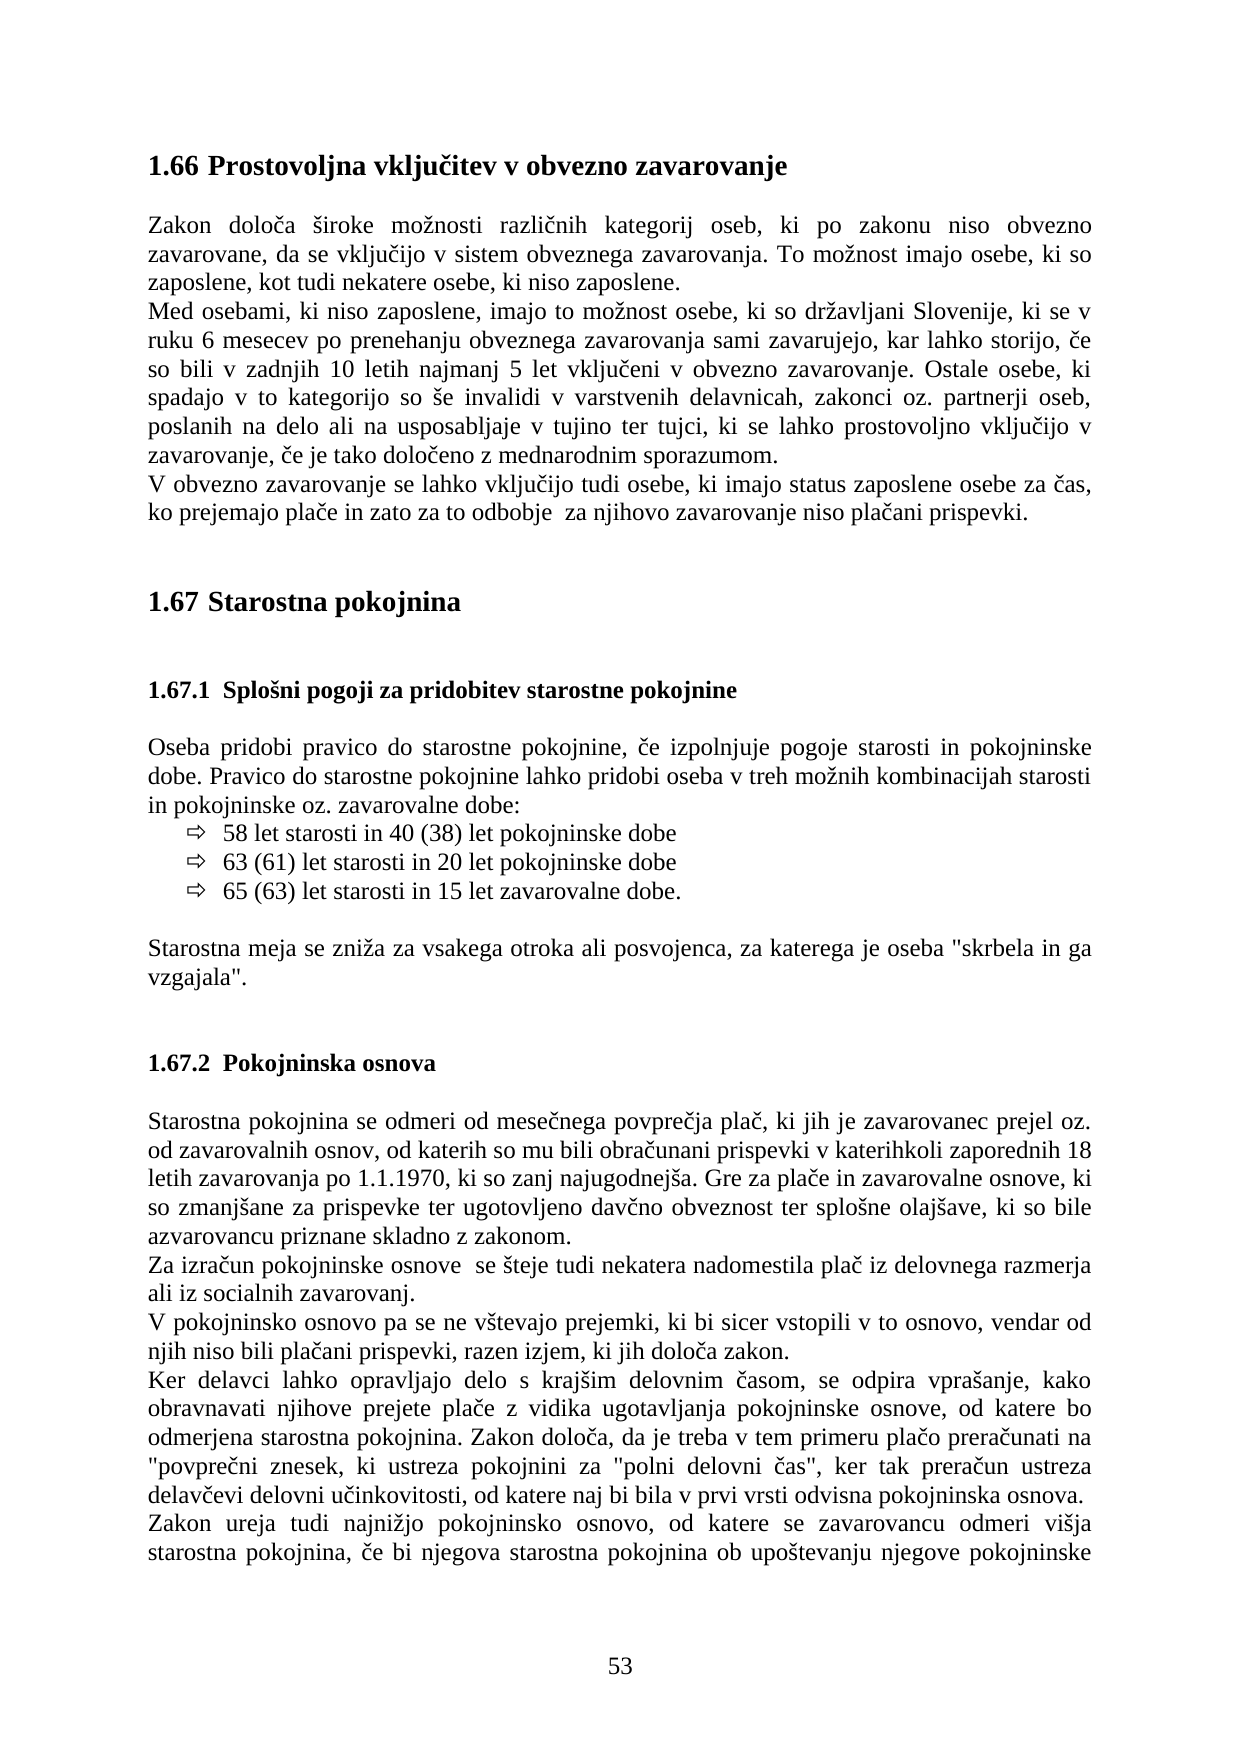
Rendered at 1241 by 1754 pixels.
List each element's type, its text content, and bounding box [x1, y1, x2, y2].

text V obvezno zavarovanje se lahko vključijo tudi osebe, ki imajo status zaposlene osebe za čas, ko prejemajo plače in zato za to odbobje za njihovo zavarovanje niso plačani prispevki. [148, 469, 1093, 526]
list 63 (61) let starosti in 20 let pokojninske dobe [185, 847, 1093, 876]
text Med osebami, ki niso zaposlene, imajo to možnost osebe, ki so državljani Slovenije, ki se v ruku 6 mesecev po prenehanju obveznega zavarovanja sami zavarujejo, kar lahko storijo, če so bili v zadnjih 10 letih najmanj 5 let vključeni v obvezno zavarovanje. Ostale osebe, ki spadajo v to kategorijo so še invalidi v varstvenih delavnicah, zakonci oz. partnerji oseb, poslanih na delo ali na usposabljaje v tujino ter tujci, ki se lahko prostovoljno vključijo v zavarovanje, če je tako določeno z mednarodnim sporazumom. [148, 296, 1093, 469]
subtitle Splošni pogoji za pridobitev starostne pokojnine [148, 675, 1093, 703]
text V pokojninsko osnovo pa se ne vštevajo prejemki, ki bi sicer vstopili v to osnovo, vendar od njih niso bili plačani prispevki, razen izjem, ki jih določa zakon. [148, 1307, 1093, 1365]
text Zakon ureja tudi najnižjo pokojninsko osnovo, od katere se zavarovancu odmeri višja starostna pokojnina, če bi njegova starostna pokojnina ob upoštevanju njegove pokojninske [148, 1508, 1093, 1566]
text Zakon določa široke možnosti različnih kategorij oseb, ki po zakonu niso obvezno zavarovane, da se vključijo v sistem obveznega zavarovanja. To možnost imajo osebe, ki so zaposlene, kot tudi nekatere osebe, ki niso zaposlene. [148, 210, 1093, 296]
text Starostna meja se zniža za vsakega otroka ali posvojenca, za katerega je oseba "skrbela in ga vzgajala". [148, 933, 1093, 991]
text Za izračun pokojninske osnove se šteje tudi nekatera nadomestila plač iz delovnega razmerja ali iz socialnih zavarovanj. [148, 1250, 1093, 1307]
text Ker delavci lahko opravljajo delo s krajšim delovnim časom, se odpira vprašanje, kako obravnavati njihove prejete plače z vidika ugotavljanja pokojninske osnove, od katere bo odmerjena starostna pokojnina. Zakon določa, da je treba v tem primeru plačo preračunati na "povprečni znesek, ki ustreza pokojnini za "polni delovni čas", ker tak preračun ustreza delavčevi delovni učinkovitosti, od katere naj bi bila v prvi vrsti odvisna pokojninska osnova. [148, 1365, 1093, 1508]
subtitle Prostovoljna vključitev v obvezno zavarovanje [148, 148, 1093, 181]
subtitle Pokojninska osnova [148, 1048, 1093, 1077]
text Oseba pridobi pravico do starostne pokojnine, če izpolnjuje pogoje starosti in pokojninske dobe. Pravico do starostne pokojnine lahko pridobi oseba v treh možnih kombinacijah starosti in pokojninske oz. zavarovalne dobe: [148, 732, 1093, 818]
list 65 (63) let starosti in 15 let zavarovalne dobe. [185, 876, 1093, 905]
text Starostna pokojnina se odmeri od mesečnega povprečja plač, ki jih je zavarovanec prejel oz. od zavarovalnih osnov, od katerih so mu bili obračunani prispevki v katerihkoli zaporednih 18 letih zavarovanja po 1.1.1970, ki so zanj najugodnejša. Gre za plače in zavarovalne osnove, ki so zmanjšane za prispevke ter ugotovljeno davčno obveznost ter splošne olajšave, ki so bile azvarovancu priznane skladno z zakonom. [148, 1106, 1093, 1250]
list 58 let starosti in 40 (38) let pokojninske dobe [185, 818, 1093, 847]
subtitle Starostna pokojnina [148, 584, 1093, 617]
